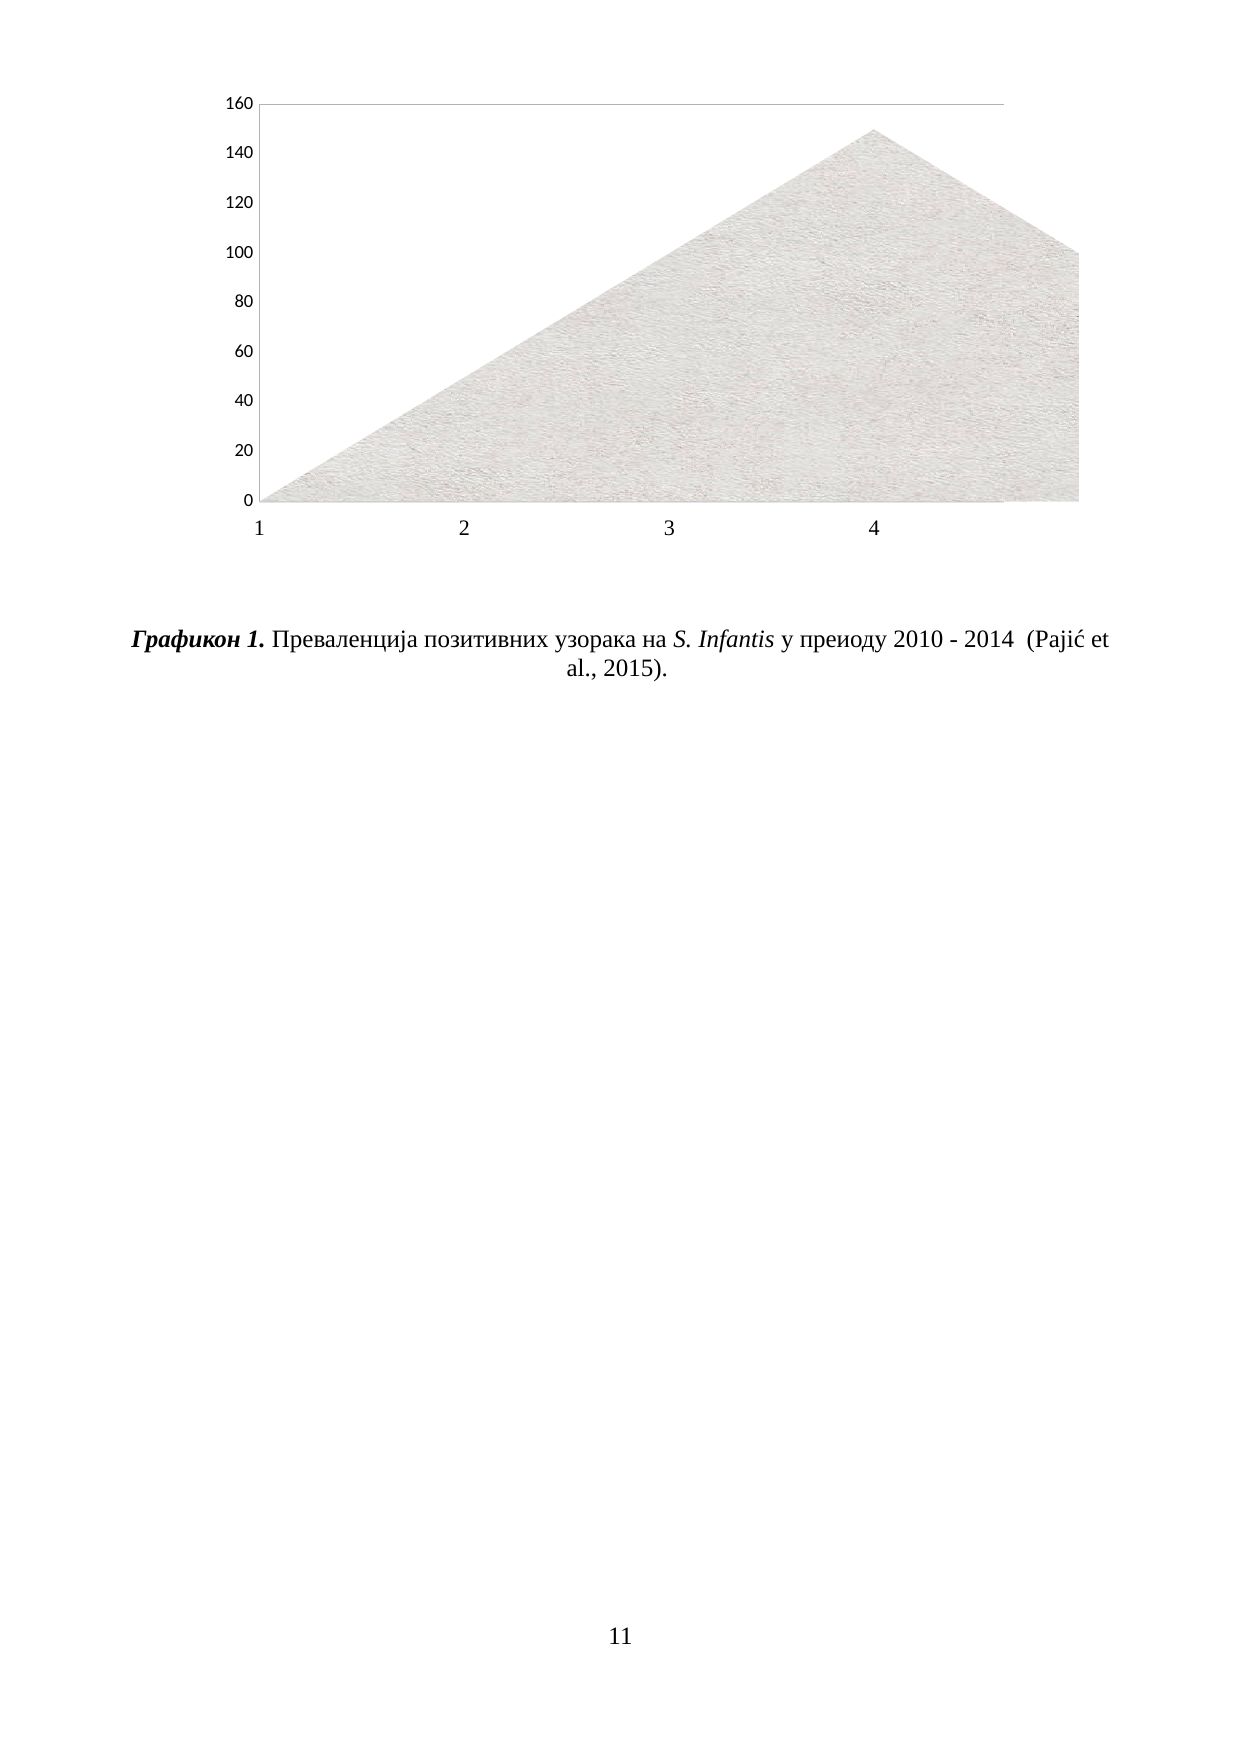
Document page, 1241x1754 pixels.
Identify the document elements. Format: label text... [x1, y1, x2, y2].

text Графикон 1. Преваленција позитивних узорака на S. Infantis у преиоду 2010 - 2014 (Pajić et al., 2015). [118, 624, 1122, 682]
